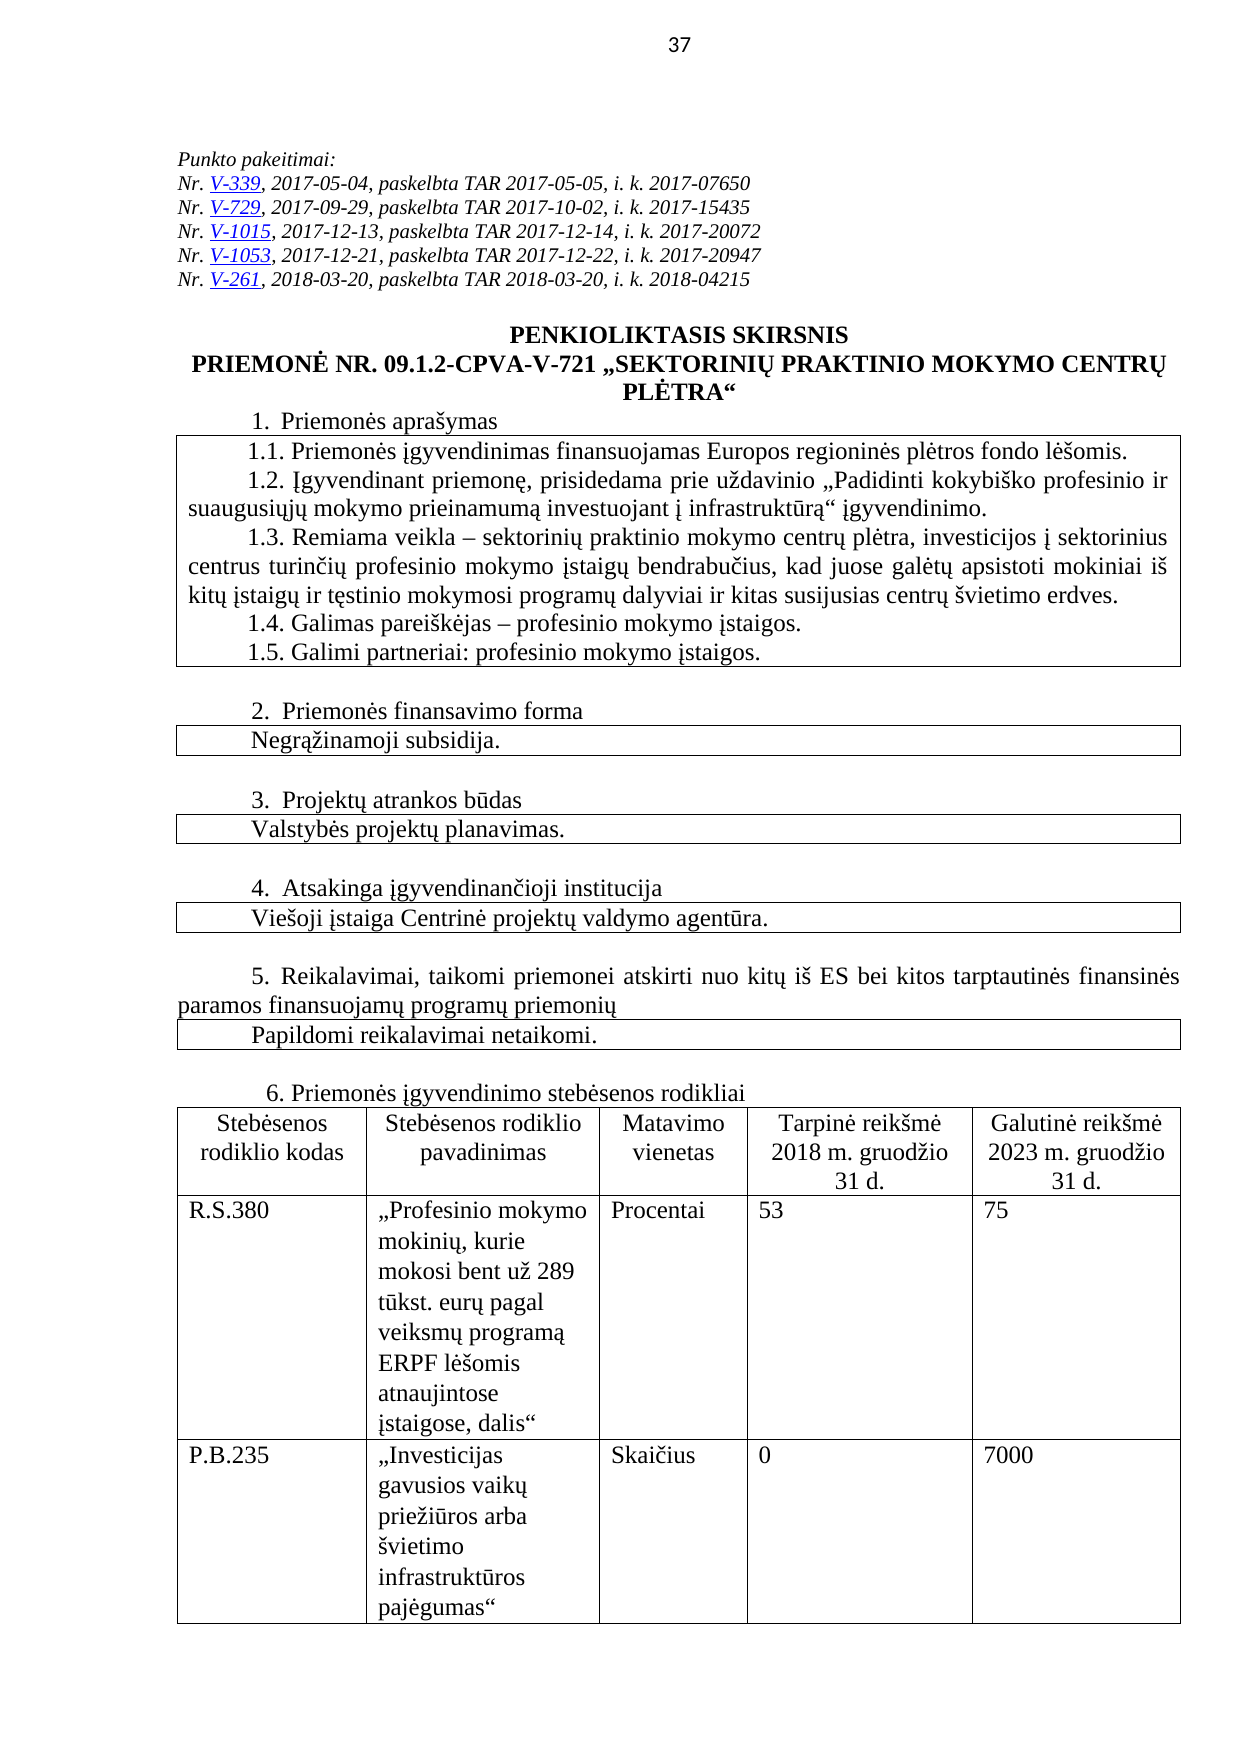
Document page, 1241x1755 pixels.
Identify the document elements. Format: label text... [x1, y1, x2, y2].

text Nr. V-1015, 2017-12-13, paskelbta TAR 2017-12-14, i. k. 2017-20072 [177, 219, 1181, 243]
text Nr. V-729, 2017-09-29, paskelbta TAR 2017-10-02, i. k. 2017-15435 [177, 195, 1181, 219]
table_cell 1.2. Įgyvendinant priemonę, prisidedama prie uždavinio „Padidinti kokybiško profesinio ir suaugusiųjų mokymo prieinamumą investuojant į infrastruktūrą“ įgyvendinimo. [177, 465, 1180, 522]
text PENKIOLIKTASIS SKIRSNIS [177, 320, 1181, 349]
table_header Tarpinė reikšmė 2018 m. gruodžio 31 d. [748, 1108, 972, 1194]
text PRIEMONĖ NR. 09.1.2-CPVA-V-721 „SEKTORINIŲ PRAKTINIO MOKYMO CENTRŲ PLĖTRA“ [177, 349, 1181, 406]
text Nr. V-1053, 2017-12-21, paskelbta TAR 2017-12-22, i. k. 2017-20947 [177, 243, 1181, 267]
text Nr. V-261, 2018-03-20, paskelbta TAR 2018-03-20, i. k. 2018-04215 [177, 267, 1181, 291]
table_cell 53 [748, 1196, 972, 1439]
text Nr. V-339, 2017-05-04, paskelbta TAR 2017-05-05, i. k. 2017-07650 [177, 171, 1181, 195]
table_header Stebėsenos rodiklio pavadinimas [367, 1108, 599, 1194]
table_cell 1.3. Remiama veikla – sektorinių praktinio mokymo centrų plėtra, investicijos į sektorinius centrus turinčių profesinio mokymo įstaigų bendrabučius, kad juose galėtų apsistoti mokiniai iš kitų įstaigų ir tęstinio mokymosi programų dalyviai ir kitas susijusias centrų švietimo erdves. [177, 522, 1180, 608]
table_cell „Profesinio mokymo mokinių, kurie mokosi bent už 289 tūkst. eurų pagal veiksmų programą ERPF lėšomis atnaujintose įstaigose, dalis“ [367, 1196, 599, 1439]
table_header Galutinė reikšmė 2023 m. gruodžio 31 d. [973, 1108, 1180, 1194]
text 6. Priemonės įgyvendinimo stebėsenos rodikliai [177, 1078, 1181, 1107]
table_header Valstybės projektų planavimas. [177, 815, 1180, 843]
table_cell 0 [748, 1440, 972, 1622]
table_cell P.B.235 [178, 1440, 366, 1622]
text 1. Priemonės aprašymas [251, 406, 1181, 435]
table_header Negrąžinamoji subsidija. [177, 726, 1180, 755]
table_cell Procentai [600, 1196, 747, 1439]
table_cell „Investicijas gavusios vaikų priežiūros arba švietimo infrastruktūros pajėgumas“ [367, 1440, 599, 1622]
text 3. Projektų atrankos būdas [251, 785, 1181, 813]
text 5. Reikalavimai, taikomi priemonei atskirti nuo kitų iš ES bei kitos tarptautinės finansinės paramos finansuojamų programų priemonių [177, 961, 1181, 1019]
table_cell 75 [973, 1196, 1180, 1439]
table_cell R.S.380 [178, 1196, 366, 1439]
text Punkto pakeitimai: [177, 147, 1181, 171]
table_header 1.1. Priemonės įgyvendinimas finansuojamas Europos regioninės plėtros fondo lėšomis. [177, 436, 1180, 465]
table_cell 7000 [973, 1440, 1180, 1622]
table_header Stebėsenos rodiklio kodas [178, 1108, 366, 1194]
table_cell Skaičius [600, 1440, 747, 1622]
text 4. Atsakinga įgyvendinančioji institucija [251, 873, 1181, 902]
table_cell 1.5. Galimi partneriai: profesinio mokymo įstaigos. [177, 637, 1180, 666]
table_cell 1.4. Galimas pareiškėjas – profesinio mokymo įstaigos. [177, 609, 1180, 637]
table_header Viešoji įstaiga Centrinė projektų valdymo agentūra. [177, 903, 1180, 932]
table_header Papildomi reikalavimai netaikomi. [178, 1020, 1180, 1049]
table_header Matavimo vienetas [600, 1108, 747, 1194]
text 2. Priemonės finansavimo forma [251, 696, 1181, 724]
